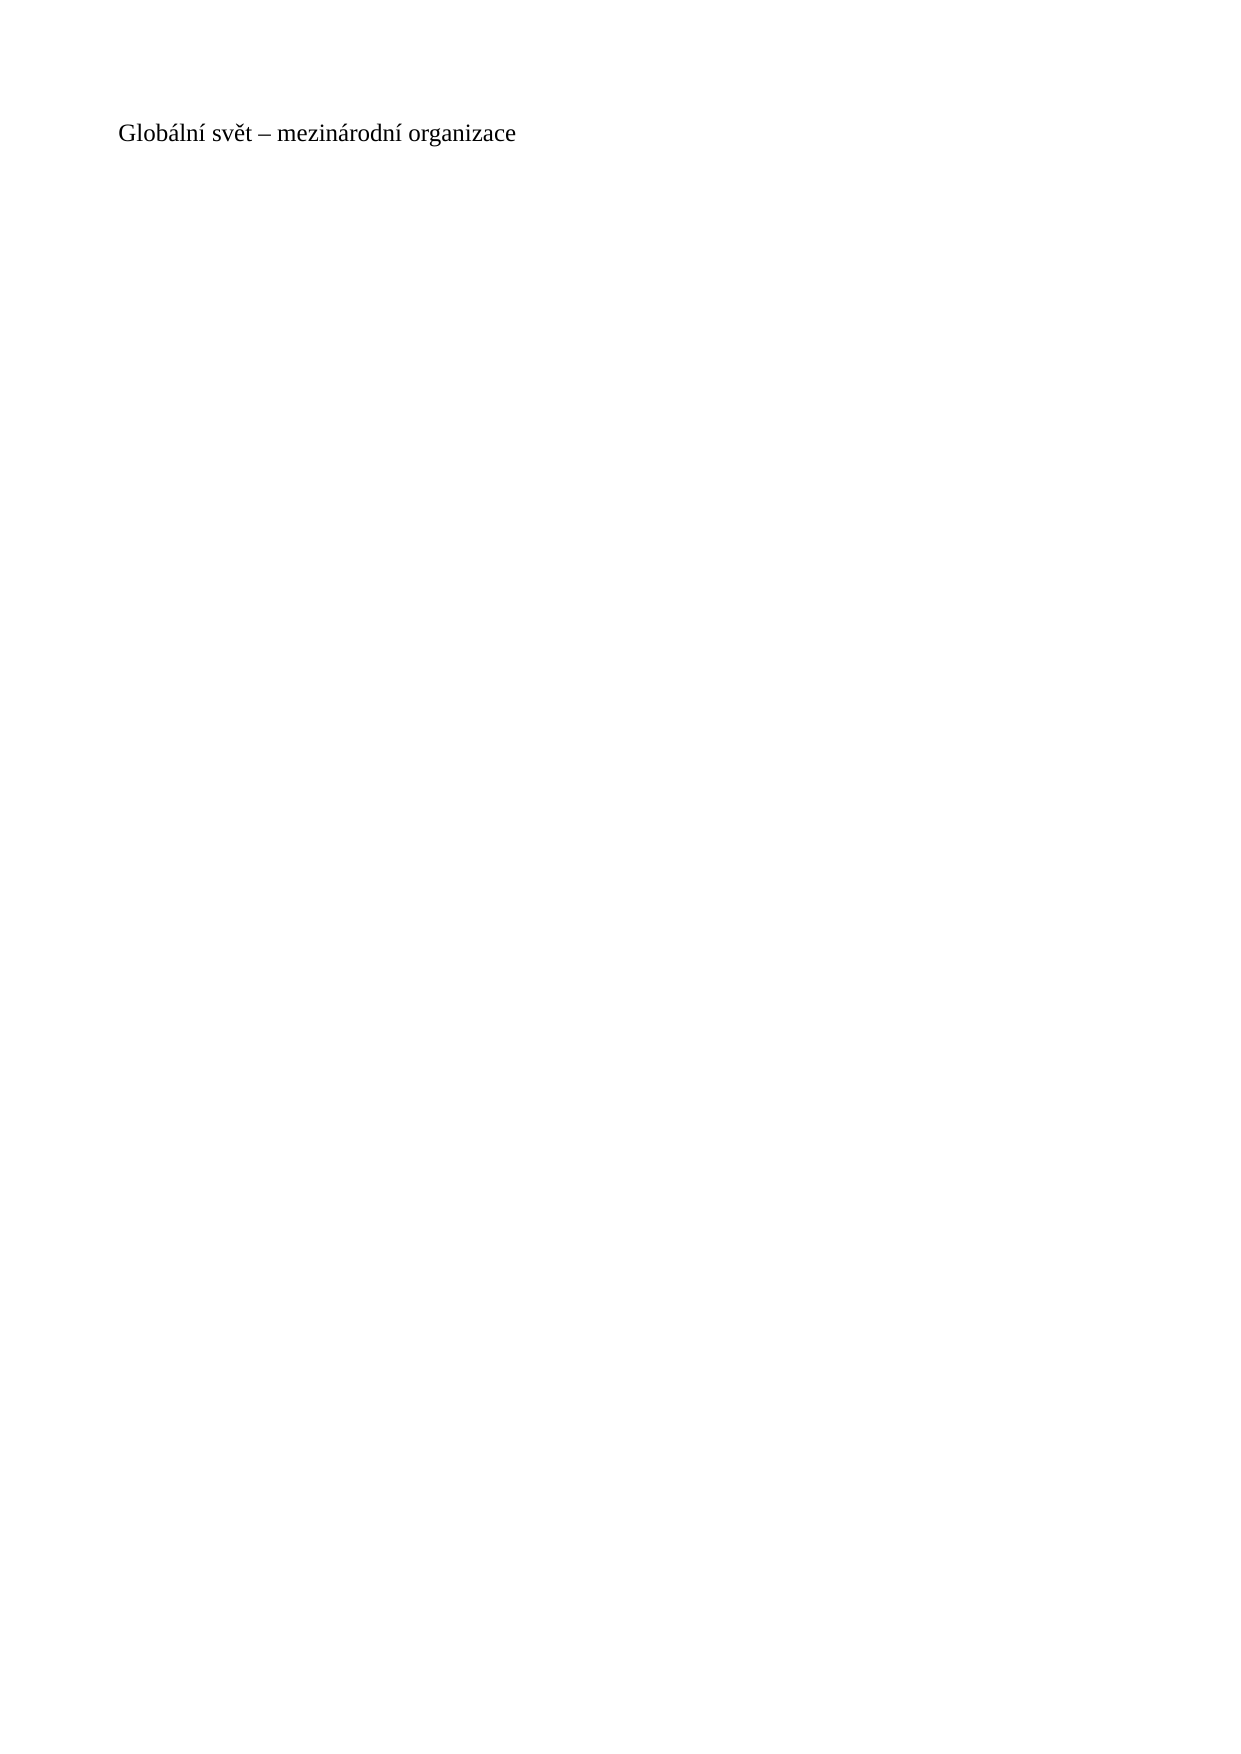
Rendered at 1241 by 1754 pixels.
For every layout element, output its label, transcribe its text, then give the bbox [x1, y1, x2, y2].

text Globální svět – mezinárodní organizace [118, 118, 1122, 147]
